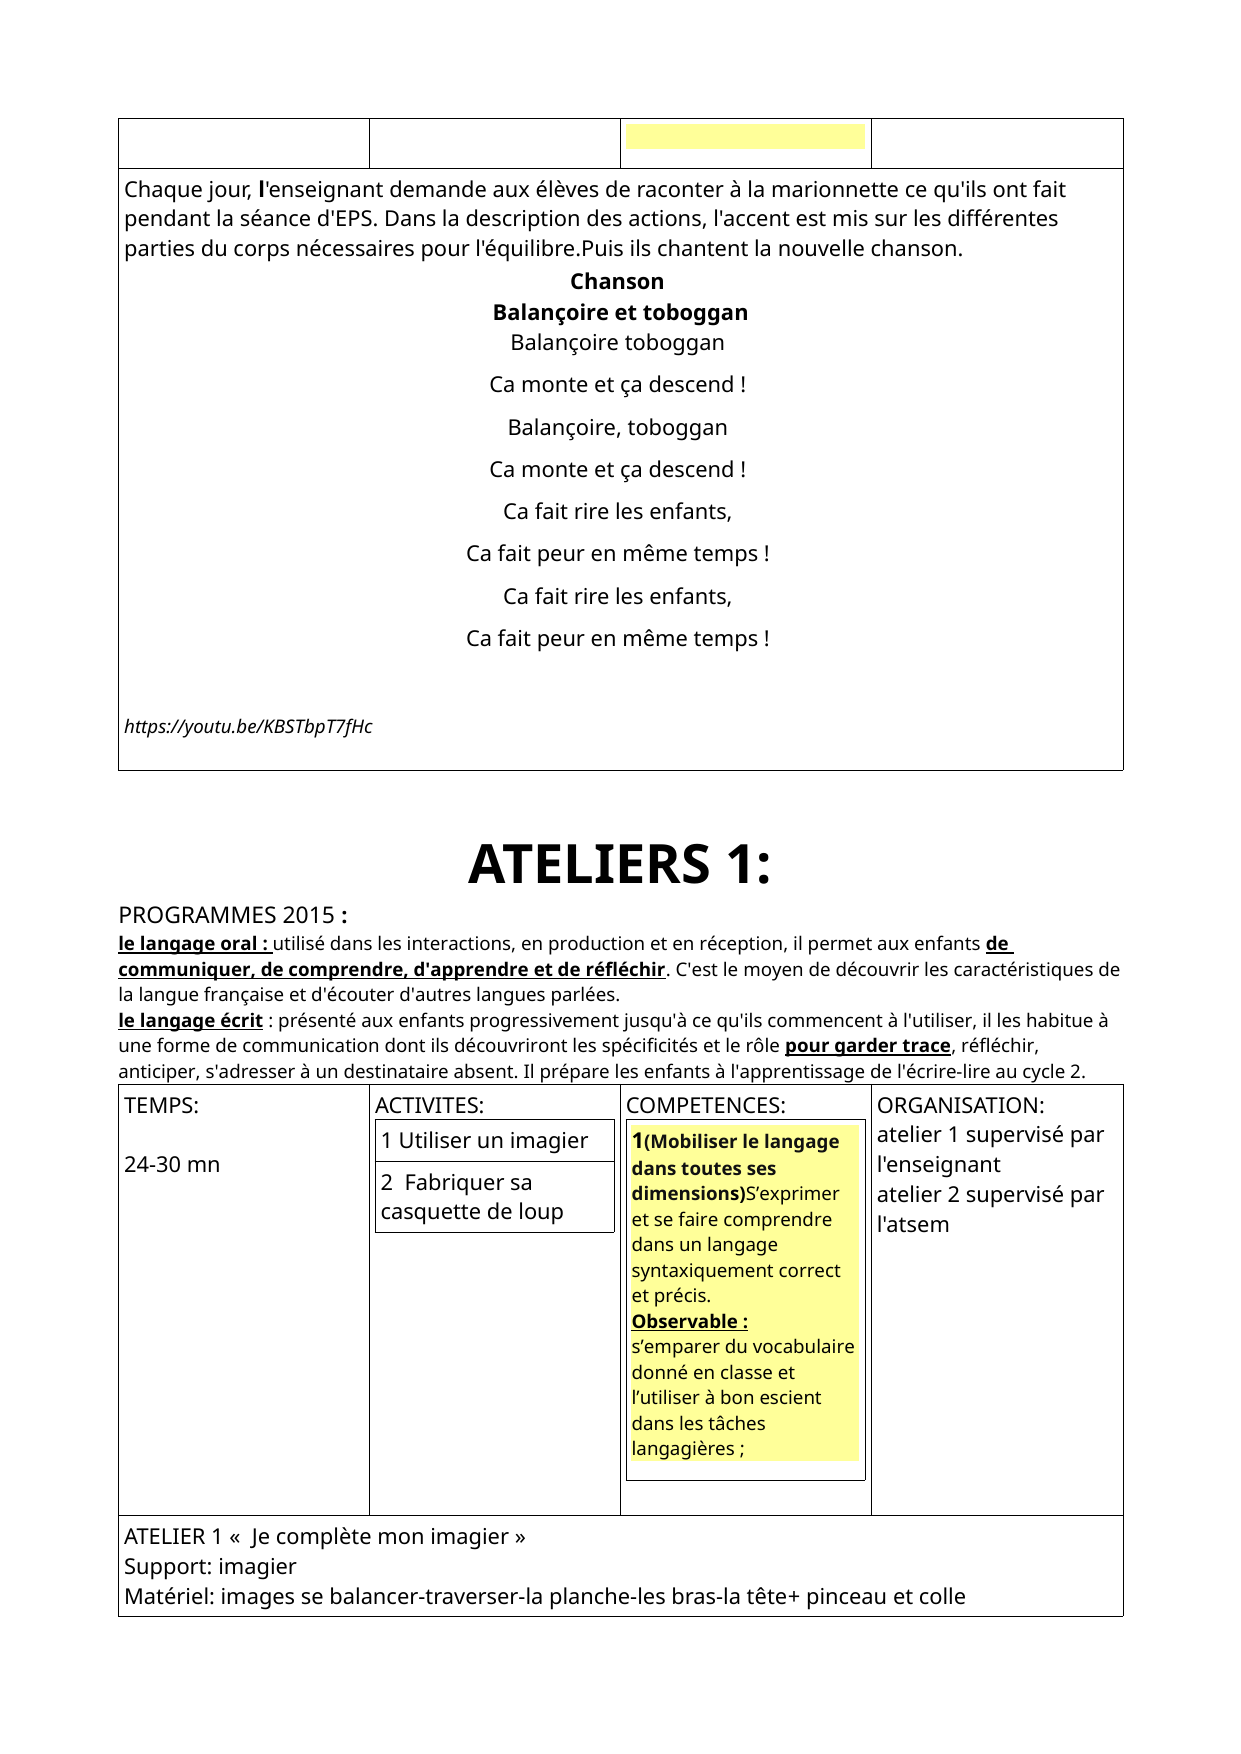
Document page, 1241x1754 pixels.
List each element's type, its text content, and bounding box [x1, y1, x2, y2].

table_header 1 Utiliser un imagier [376, 1120, 614, 1161]
table_header COMPETENCES: [621, 1085, 871, 1515]
text le langage écrit : présenté aux enfants progressivement jusqu'à ce qu'ils commencent à l'utiliser, il les habitue à une forme de communication dont ils découvriront les spécificités et le rôle pour garder trace, réfléchir, anticiper, s'adresser à un destinataire absent. Il prépare les enfants à l'apprentissage de l'écrire-lire au cycle 2. [118, 1007, 1122, 1084]
table_header [621, 119, 871, 168]
table_header [370, 119, 620, 168]
text le langage oral : utilisé dans les interactions, en production et en réception, il permet aux enfants de communiquer, de comprendre, d'apprendre et de réfléchir. C'est le moyen de découvrir les caractéristiques de la langue française et d'écouter d'autres langues parlées. [118, 931, 1122, 1007]
table_header ACTIVITES: [370, 1085, 620, 1515]
table_header ATELIER 1 « Je complète mon imagier » Support: imagier Matériel: images se balancer-traverser-la planche-les bras-la tête+ pinceau et colle [119, 1516, 1123, 1616]
table_header [872, 119, 1123, 168]
table_header TEMPS: 24-30 mn [119, 1085, 369, 1515]
table_header 1(Mobiliser le langage dans toutes ses dimensions)S’exprimer et se faire comprendre dans un langage syntaxiquement correct et précis. Observable : s’emparer du vocabulaire donné en classe et l’utiliser à bon escient dans les tâches langagières ; [627, 1120, 865, 1479]
text PROGRAMMES 2015 : [118, 899, 1122, 931]
text ATELIERS 1: [118, 826, 1122, 899]
table_header [119, 119, 369, 168]
table_cell 2 Fabriquer sa casquette de loup [376, 1162, 614, 1232]
table_header ORGANISATION: atelier 1 supervisé par l'enseignant atelier 2 supervisé par l'atsem [872, 1085, 1123, 1515]
table_header Chaque jour, l'enseignant demande aux élèves de raconter à la marionnette ce qu'ils ont fait pendant la séance d'EPS. Dans la description des actions, l'accent est mis sur les différentes parties du corps nécessaires pour l'équilibre.Puis ils chantent la nouvelle chanson. Chanson Balançoire et toboggan Balançoire toboggan Ca monte et ça descend ! Balançoire, toboggan Ca monte et ça descend ! Ca fait rire les enfants, Ca fait peur en même temps ! Ca fait rire les enfants, Ca fait peur en même temps ! https://youtu.be/KBSTbpT7fHc [119, 169, 1123, 770]
